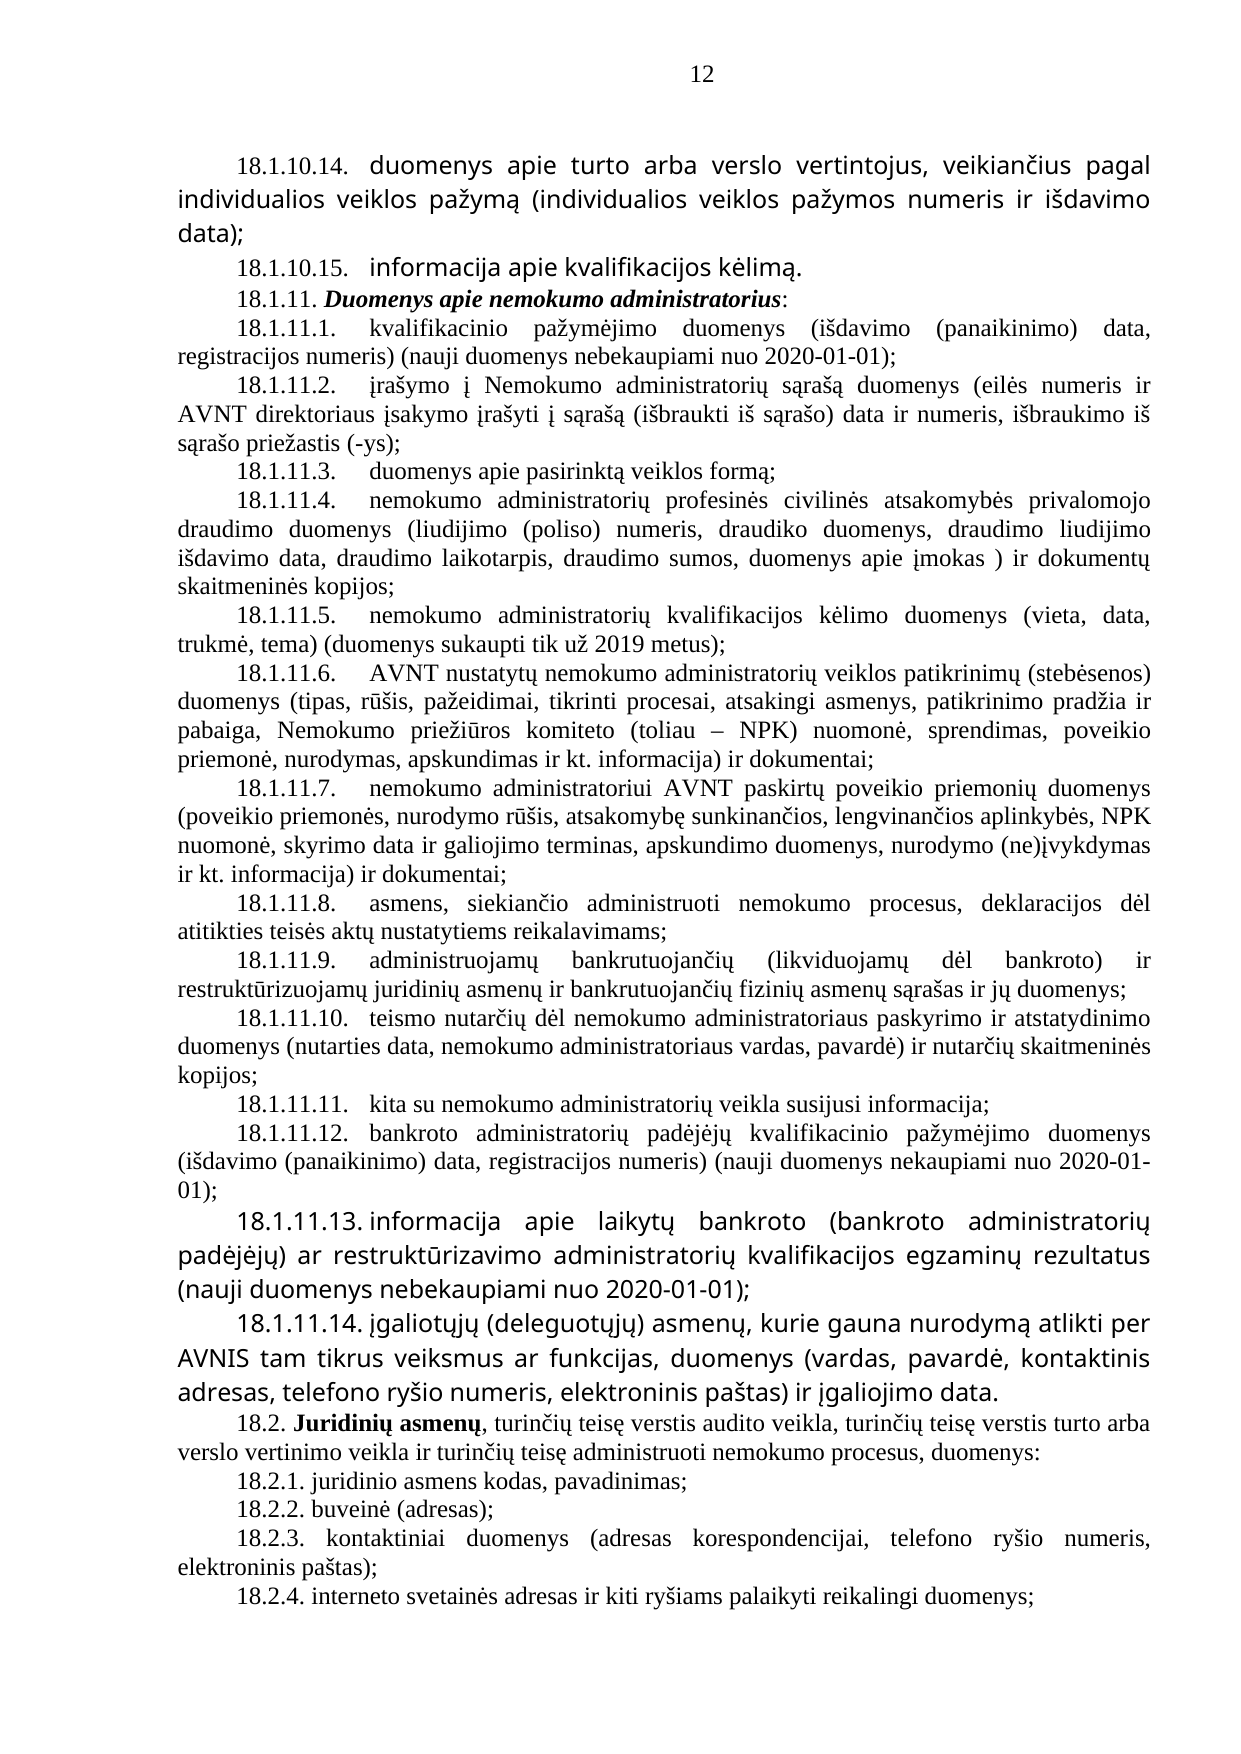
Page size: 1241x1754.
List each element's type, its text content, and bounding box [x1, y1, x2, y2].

text 18.1.11.2. įrašymo į Nemokumo administratorių sąrašą duomenys (eilės numeris ir AVNT direktoriaus įsakymo įrašyti į sąrašą (išbraukti iš sąrašo) data ir numeris, išbraukimo iš sąrašo priežastis (-ys); [177, 370, 1152, 456]
text 18.1.11.1. kvalifikacinio pažymėjimo duomenys (išdavimo (panaikinimo) data, registracijos numeris) (nauji duomenys nebekaupiami nuo 2020-01-01); [177, 313, 1152, 370]
text 18.1.11. Duomenys apie nemokumo administratorius: [177, 284, 1152, 313]
text 18.1.10.14. duomenys apie turto arba verslo vertintojus, veikiančius pagal individualios veiklos pažymą (individualios veiklos pažymos numeris ir išdavimo data); [177, 148, 1152, 250]
text 18.1.11.14. įgaliotųjų (deleguotųjų) asmenų, kurie gauna nurodymą atlikti per AVNIS tam tikrus veiksmus ar funkcijas, duomenys (vardas, pavardė, kontaktinis adresas, telefono ryšio numeris, elektroninis paštas) ir įgaliojimo data. [177, 1306, 1152, 1408]
text 18.1.11.13. informacija apie laikytų bankroto (bankroto administratorių padėjėjų) ar restruktūrizavimo administratorių kvalifikacijos egzaminų rezultatus (nauji duomenys nebekaupiami nuo 2020-01-01); [177, 1204, 1152, 1306]
text 18.2.1. juridinio asmens kodas, pavadinimas; [177, 1466, 1152, 1494]
text 18.1.11.12. bankroto administratorių padėjėjų kvalifikacinio pažymėjimo duomenys (išdavimo (panaikinimo) data, registracijos numeris) (nauji duomenys nekaupiami nuo 2020-01-01); [177, 1118, 1152, 1204]
text 18.1.10.15. informacija apie kvalifikacijos kėlimą. [177, 250, 1152, 284]
text 18.2. Juridinių asmenų, turinčių teisę verstis audito veikla, turinčių teisę verstis turto arba verslo vertinimo veikla ir turinčių teisę administruoti nemokumo procesus, duomenys: [177, 1408, 1152, 1466]
text 18.1.11.9. administruojamų bankrutuojančių (likviduojamų dėl bankroto) ir restruktūrizuojamų juridinių asmenų ir bankrutuojančių fizinių asmenų sąrašas ir jų duomenys; [177, 945, 1152, 1003]
text 18.1.11.5. nemokumo administratorių kvalifikacijos kėlimo duomenys (vieta, data, trukmė, tema) (duomenys sukaupti tik už 2019 metus); [177, 600, 1152, 658]
text 18.2.2. buveinė (adresas); [177, 1494, 1152, 1523]
text 18.2.4. interneto svetainės adresas ir kiti ryšiams palaikyti reikalingi duomenys; [177, 1581, 1152, 1609]
text 18.1.11.6. AVNT nustatytų nemokumo administratorių veiklos patikrinimų (stebėsenos) duomenys (tipas, rūšis, pažeidimai, tikrinti procesai, atsakingi asmenys, patikrinimo pradžia ir pabaiga, Nemokumo priežiūros komiteto (toliau – NPK) nuomonė, sprendimas, poveikio priemonė, nurodymas, apskundimas ir kt. informacija) ir dokumentai; [177, 658, 1152, 773]
text 18.1.11.11. kita su nemokumo administratorių veikla susijusi informacija; [177, 1089, 1152, 1118]
text 18.1.11.10. teismo nutarčių dėl nemokumo administratoriaus paskyrimo ir atstatydinimo duomenys (nutarties data, nemokumo administratoriaus vardas, pavardė) ir nutarčių skaitmeninės kopijos; [177, 1003, 1152, 1089]
text 18.2.3. kontaktiniai duomenys (adresas korespondencijai, telefono ryšio numeris, elektroninis paštas); [177, 1523, 1152, 1581]
text 18.1.11.8. asmens, siekiančio administruoti nemokumo procesus, deklaracijos dėl atitikties teisės aktų nustatytiems reikalavimams; [177, 888, 1152, 945]
text 18.1.11.3. duomenys apie pasirinktą veiklos formą; [177, 456, 1152, 485]
text 18.1.11.7. nemokumo administratoriui AVNT paskirtų poveikio priemonių duomenys (poveikio priemonės, nurodymo rūšis, atsakomybę sunkinančios, lengvinančios aplinkybės, NPK nuomonė, skyrimo data ir galiojimo terminas, apskundimo duomenys, nurodymo (ne)įvykdymas ir kt. informacija) ir dokumentai; [177, 773, 1152, 888]
text 18.1.11.4. nemokumo administratorių profesinės civilinės atsakomybės privalomojo draudimo duomenys (liudijimo (poliso) numeris, draudiko duomenys, draudimo liudijimo išdavimo data, draudimo laikotarpis, draudimo sumos, duomenys apie įmokas ) ir dokumentų skaitmeninės kopijos; [177, 485, 1152, 600]
